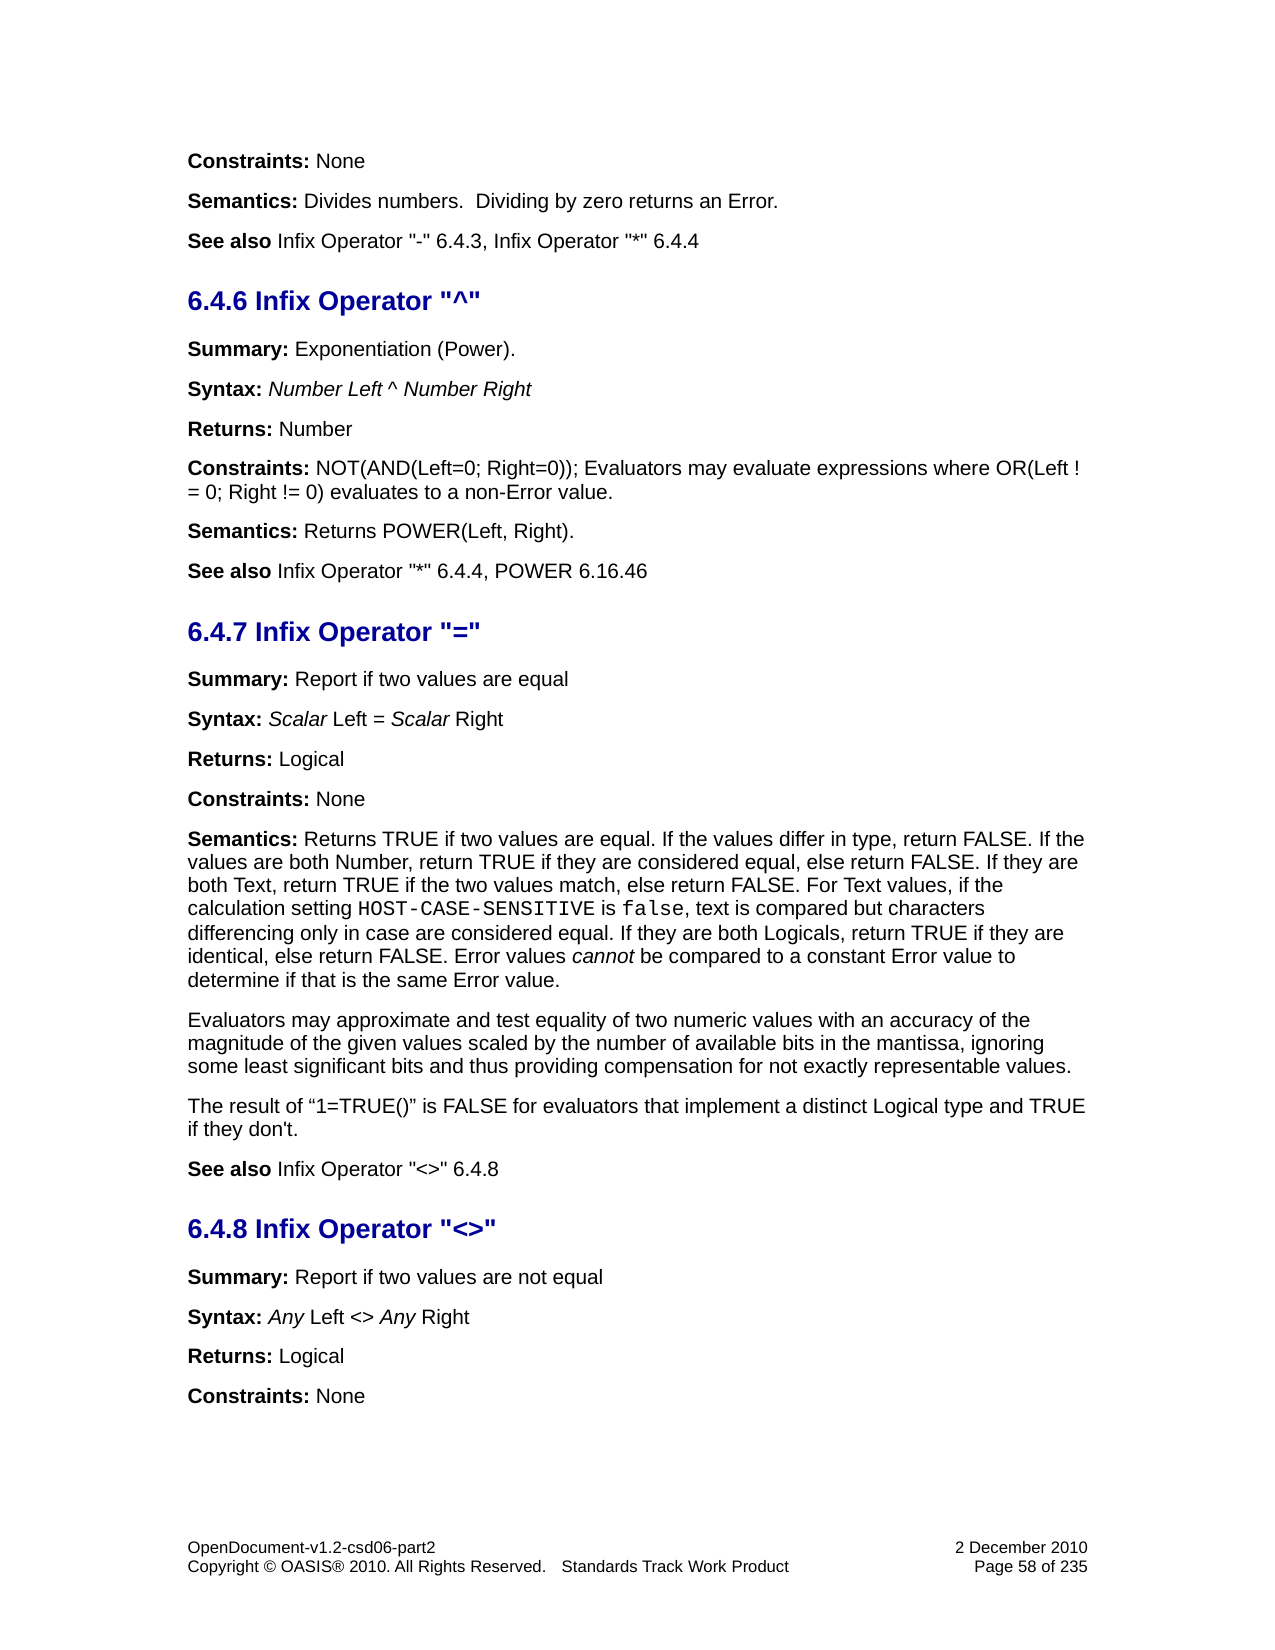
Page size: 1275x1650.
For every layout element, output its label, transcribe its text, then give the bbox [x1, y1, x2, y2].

text Syntax: Scalar Left = Scalar Right [187, 708, 1088, 731]
text Constraints: None [187, 1385, 1088, 1408]
text Returns: Number [187, 417, 1088, 440]
text Summary: Report if two values are equal [187, 668, 1088, 691]
text Evaluators may approximate and test equality of two numeric values with an accuracy of the magnitude of the given values scaled by the number of available bits in the mantissa, ignoring some least significant bits and thus providing compensation for not exactly representable values. [187, 1008, 1088, 1078]
text Constraints: None [187, 787, 1088, 811]
text Returns: Logical [187, 1345, 1088, 1368]
text Summary: Exponentiation (Power). [187, 337, 1088, 361]
text Constraints: NOT(AND(Left=0; Right=0)); Evaluators may evaluate expressions where OR(Left != 0; Right != 0) evaluates to a non-Error value. [187, 457, 1088, 503]
text Constraints: None [187, 150, 1088, 173]
text Returns: Logical [187, 747, 1088, 771]
text See also Infix Operator "-" 6.4.3, Infix Operator "*" 6.4.4 [187, 230, 1088, 253]
text See also Infix Operator "<>" 6.4.8 [187, 1158, 1088, 1181]
text Syntax: Any Left <> Any Right [187, 1305, 1088, 1328]
text The result of “1=TRUE()” is FALSE for evaluators that implement a distinct Logical type and TRUE if they don't. [187, 1095, 1088, 1141]
subtitle Infix Operator "^" [187, 286, 1088, 317]
text Semantics: Divides numbers. Dividing by zero returns an Error. [187, 190, 1088, 213]
text See also Infix Operator "*" 6.4.4, POWER 6.16.46 [187, 560, 1088, 583]
text Semantics: Returns POWER(Left, Right). [187, 520, 1088, 543]
subtitle Infix Operator "=" [187, 617, 1088, 647]
text Summary: Report if two values are not equal [187, 1265, 1088, 1289]
text Syntax: Number Left ^ Number Right [187, 377, 1088, 401]
text Semantics: Returns TRUE if two values are equal. If the values differ in type, return FALSE. If the values are both Number, return TRUE if they are considered equal, else return FALSE. If they are both Text, return TRUE if the two values match, else return FALSE. For Text values, if the calculation setting HOST-CASE-SENSITIVE is false, text is compared but characters differencing only in case are considered equal. If they are both Logicals, return TRUE if they are identical, else return FALSE. Error values cannot be compared to a constant Error value to determine if that is the same Error value. [187, 827, 1088, 992]
subtitle Infix Operator "<>" [187, 1214, 1088, 1244]
